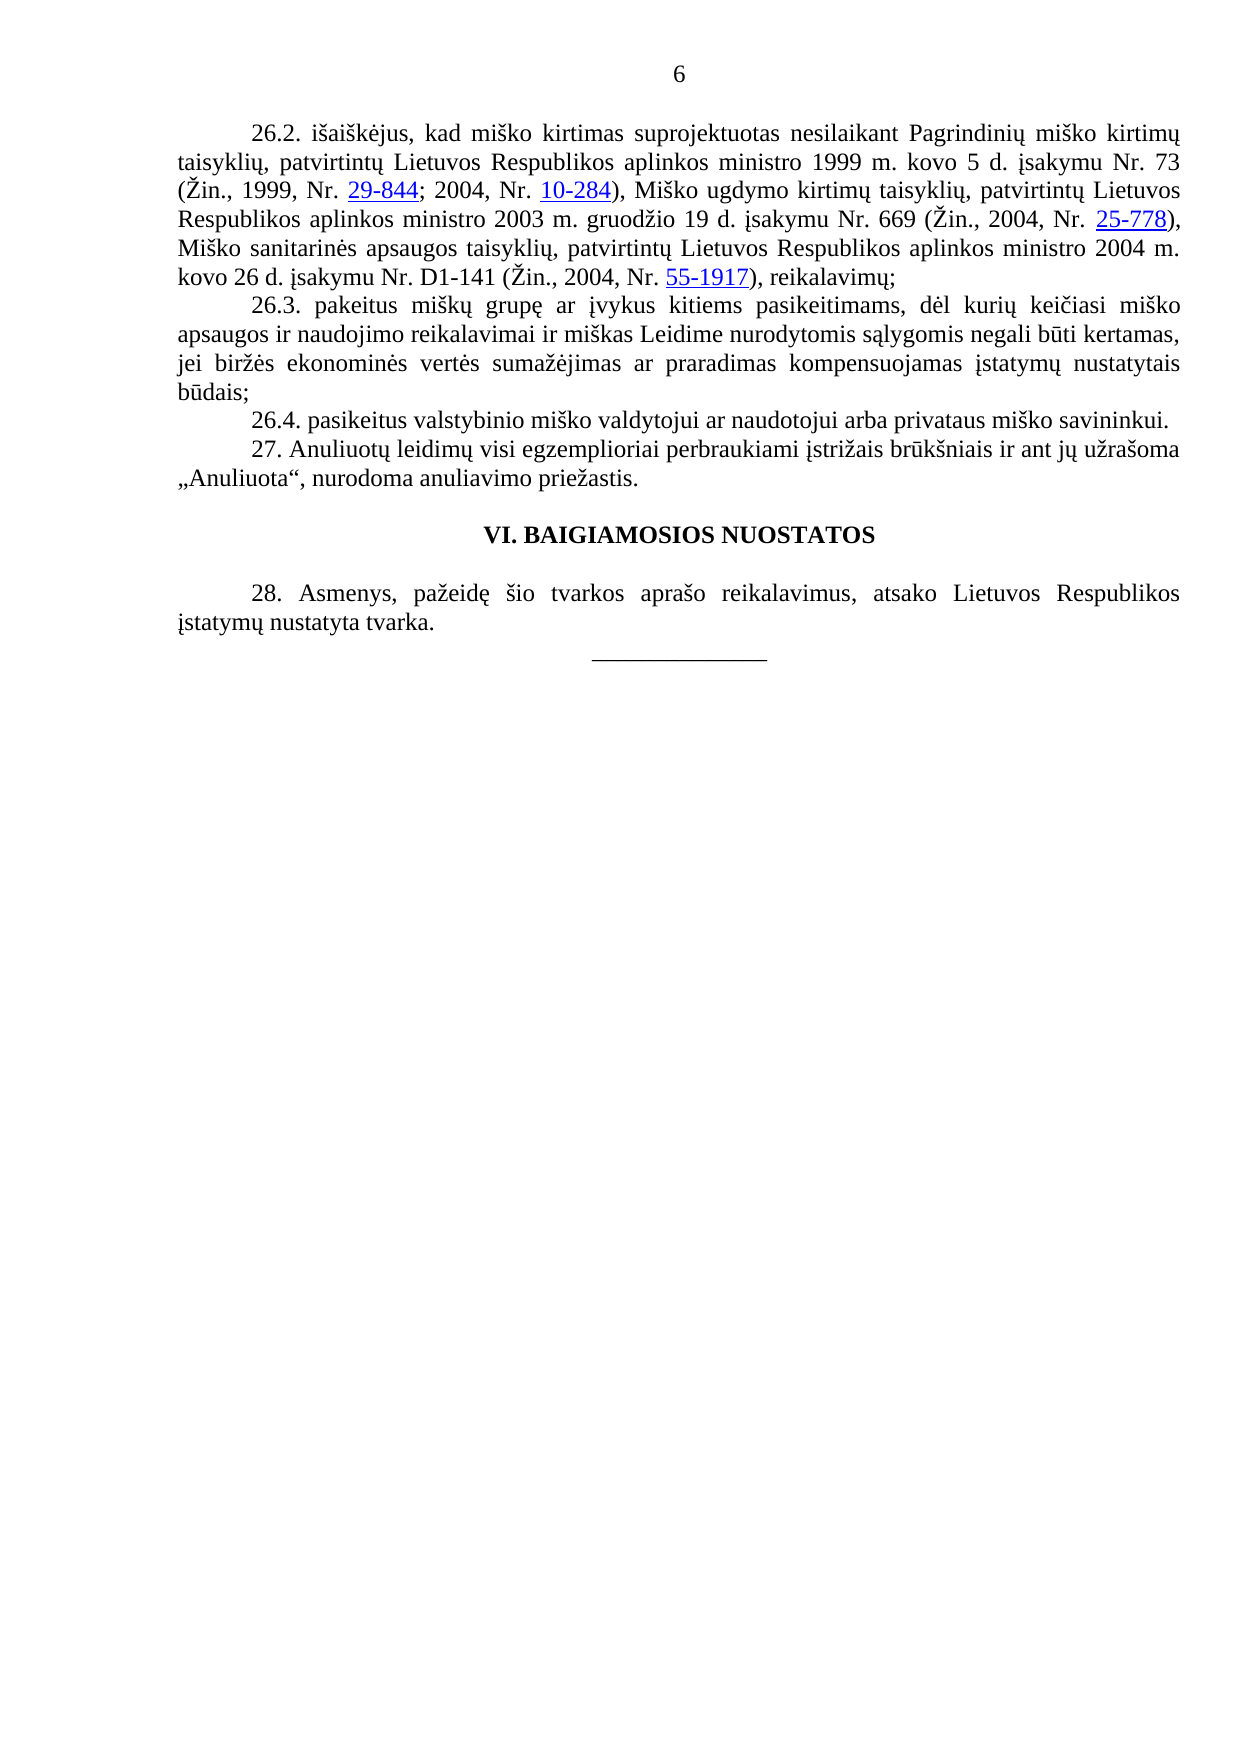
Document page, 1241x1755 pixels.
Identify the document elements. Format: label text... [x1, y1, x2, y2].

text 28. Asmenys, pažeidę šio tvarkos aprašo reikalavimus, atsako Lietuvos Respublikos įstatymų nustatyta tvarka. [177, 578, 1181, 636]
text ______________ [177, 636, 1181, 664]
text 26.2. išaiškėjus, kad miško kirtimas suprojektuotas nesilaikant Pagrindinių miško kirtimų taisyklių, patvirtintų Lietuvos Respublikos aplinkos ministro 1999 m. kovo 5 d. įsakymu Nr. 73 (Žin., 1999, Nr. 29-844; 2004, Nr. 10-284), Miško ugdymo kirtimų taisyklių, patvirtintų Lietuvos Respublikos aplinkos ministro 2003 m. gruodžio 19 d. įsakymu Nr. 669 (Žin., 2004, Nr. 25-778), Miško sanitarinės apsaugos taisyklių, patvirtintų Lietuvos Respublikos aplinkos ministro 2004 m. kovo 26 d. įsakymu Nr. D1-141 (Žin., 2004, Nr. 55-1917), reikalavimų; [177, 118, 1181, 291]
text 26.4. pasikeitus valstybinio miško valdytojui ar naudotojui arba privataus miško savininkui. [177, 406, 1181, 434]
text VI. BAIGIAMOSIOS NUOSTATOS [177, 521, 1181, 549]
text 27. Anuliuotų leidimų visi egzemplioriai perbraukiami įstrižais brūkšniais ir ant jų užrašoma „Anuliuota“, nurodoma anuliavimo priežastis. [177, 434, 1181, 492]
text 26.3. pakeitus miškų grupę ar įvykus kitiems pasikeitimams, dėl kurių keičiasi miško apsaugos ir naudojimo reikalavimai ir miškas Leidime nurodytomis sąlygomis negali būti kertamas, jei biržės ekonominės vertės sumažėjimas ar praradimas kompensuojamas įstatymų nustatytais būdais; [177, 291, 1181, 406]
